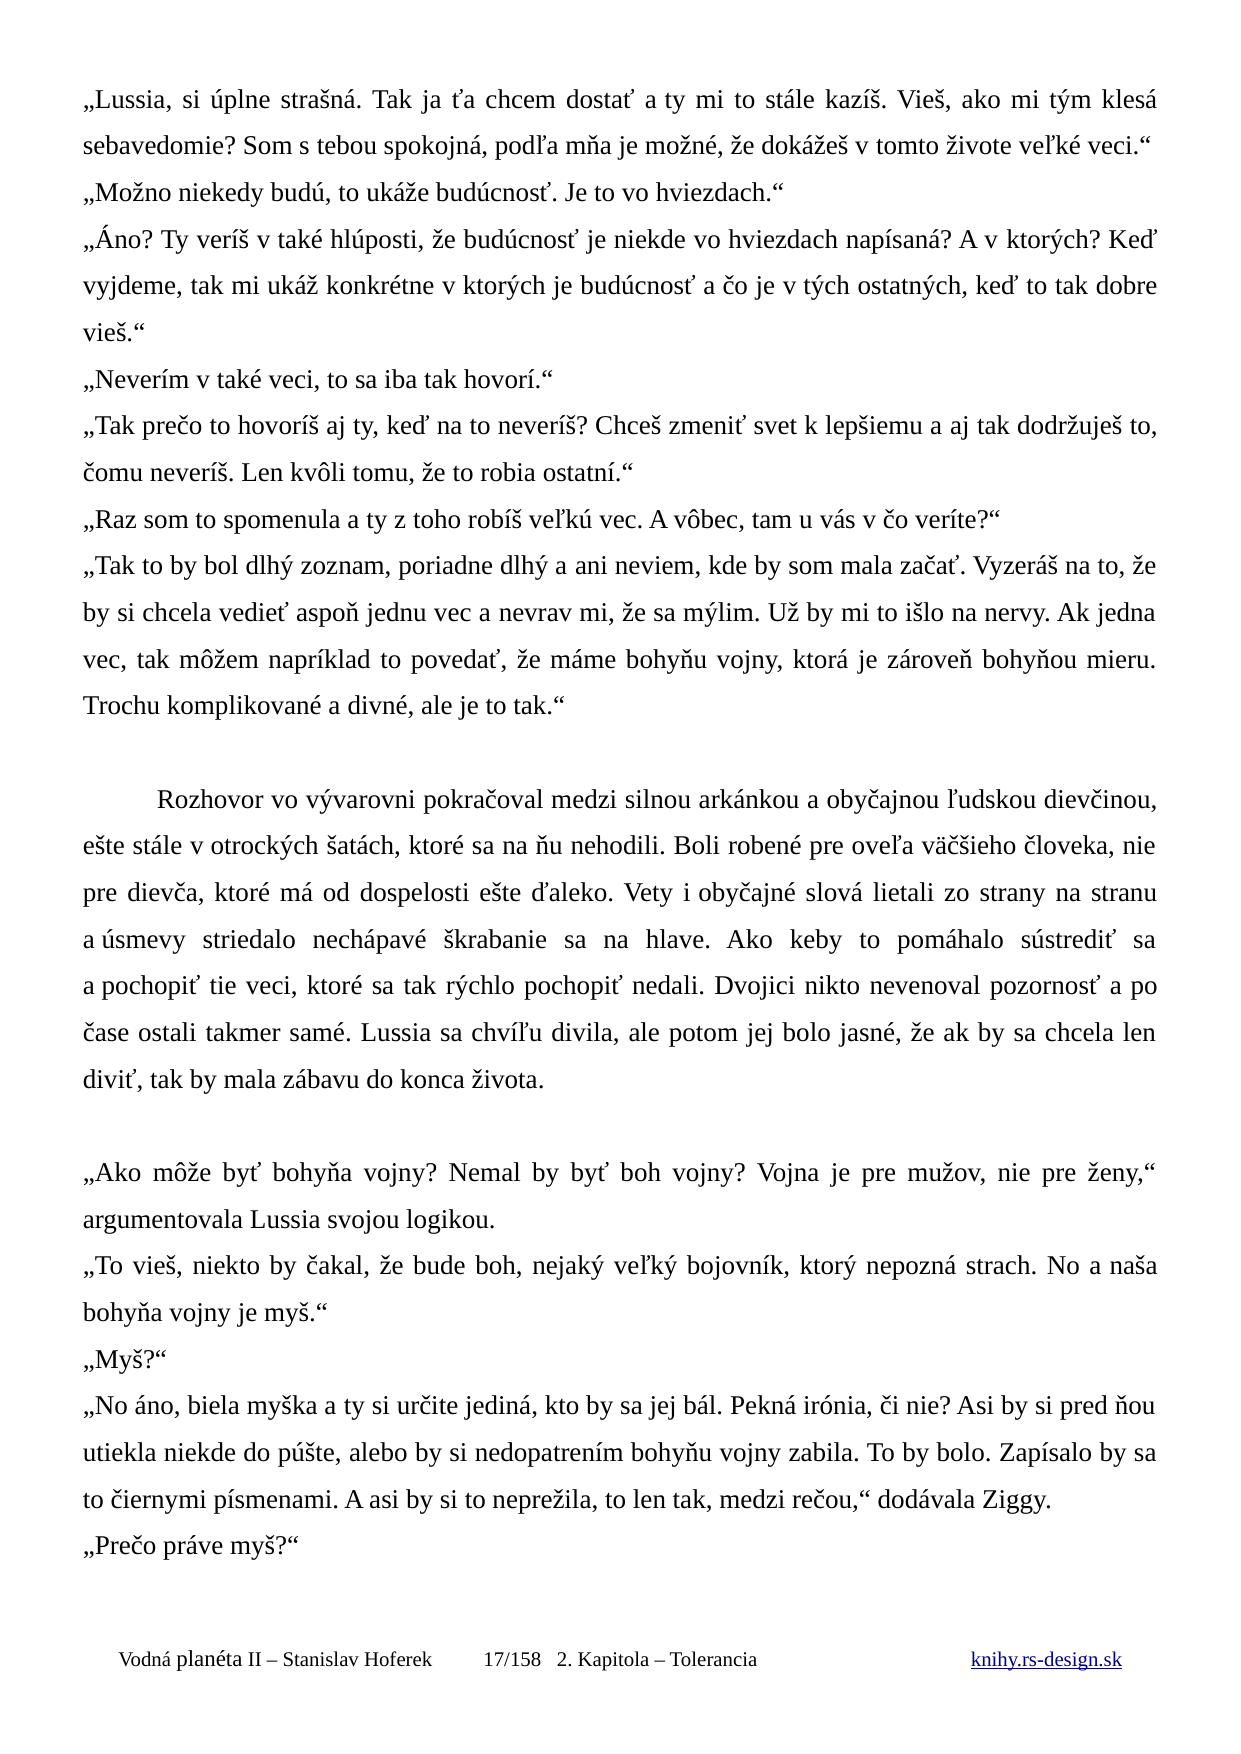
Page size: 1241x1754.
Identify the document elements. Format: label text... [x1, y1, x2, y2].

text „Áno? Ty veríš v také hlúposti, že budúcnosť je niekde vo hviezdach napísaná? A v ktorých? Keď vyjdeme, tak mi ukáž konkrétne v ktorých je budúcnosť a čo je v tých ostatných, keď to tak dobre vieš.“ [83, 223, 1157, 347]
text „Tak to by bol dlhý zoznam, poriadne dlhý a ani neviem, kde by som mala začať. Vyzeráš na to, že by si chcela vedieť aspoň jednu vec a nevrav mi, že sa mýlim. Už by mi to išlo na nervy. Ak jedna vec, tak môžem napríklad to povedať, že máme bohyňu vojny, ktorá je zároveň bohyňou mieru. Trochu komplikované a divné, ale je to tak.“ [83, 549, 1157, 721]
text Rozhovor vo vývarovni pokračoval medzi silnou arkánkou a obyčajnou ľudskou dievčinou, ešte stále v otrockých šatách, ktoré sa na ňu nehodili. Boli robené pre oveľa väčšieho človeka, nie pre dievča, ktoré má od dospelosti ešte ďaleko. Vety i obyčajné slová lietali zo strany na stranu a úsmevy striedalo nechápavé škrabanie sa na hlave. Ako keby to pomáhalo sústrediť sa a pochopiť tie veci, ktoré sa tak rýchlo pochopiť nedali. Dvojici nikto nevenoval pozornosť a po čase ostali takmer samé. Lussia sa chvíľu divila, ale potom jej bolo jasné, že ak by sa chcela len diviť, tak by mala zábavu do konca života. [83, 783, 1157, 1094]
text „No áno, biela myška a ty si určite jediná, kto by sa jej bál. Pekná irónia, či nie? Asi by si pred ňou utiekla niekde do púšte, alebo by si nedopatrením bohyňu vojny zabila. To by bolo. Zapísalo by sa to čiernymi písmenami. A asi by si to neprežila, to len tak, medzi rečou,“ dodávala Ziggy. [83, 1389, 1157, 1514]
text „Raz som to spomenula a ty z toho robíš veľkú vec. A vôbec, tam u vás v čo veríte?“ [83, 503, 1157, 534]
text „Prečo práve myš?“ [83, 1529, 1157, 1561]
text „Neverím v také veci, to sa iba tak hovorí.“ [83, 363, 1157, 394]
text „Lussia, si úplne strašná. Tak ja ťa chcem dostať a ty mi to stále kazíš. Vieš, ako mi tým klesá sebavedomie? Som s tebou spokojná, podľa mňa je možné, že dokážeš v tomto živote veľké veci.“ [83, 83, 1157, 161]
text „To vieš, niekto by čakal, že bude boh, nejaký veľký bojovník, ktorý nepozná strach. No a naša bohyňa vojny je myš.“ [83, 1249, 1157, 1327]
text „Možno niekedy budú, to ukáže budúcnosť. Je to vo hviezdach.“ [83, 176, 1157, 207]
text „Myš?“ [83, 1343, 1157, 1374]
text „Tak prečo to hovoríš aj ty, keď na to neveríš? Chceš zmeniť svet k lepšiemu a aj tak dodržuješ to, čomu neveríš. Len kvôli tomu, že to robia ostatní.“ [83, 409, 1157, 487]
text „Ako môže byť bohyňa vojny? Nemal by byť boh vojny? Vojna je pre mužov, nie pre ženy,“ argumentovala Lussia svojou logikou. [83, 1156, 1157, 1234]
